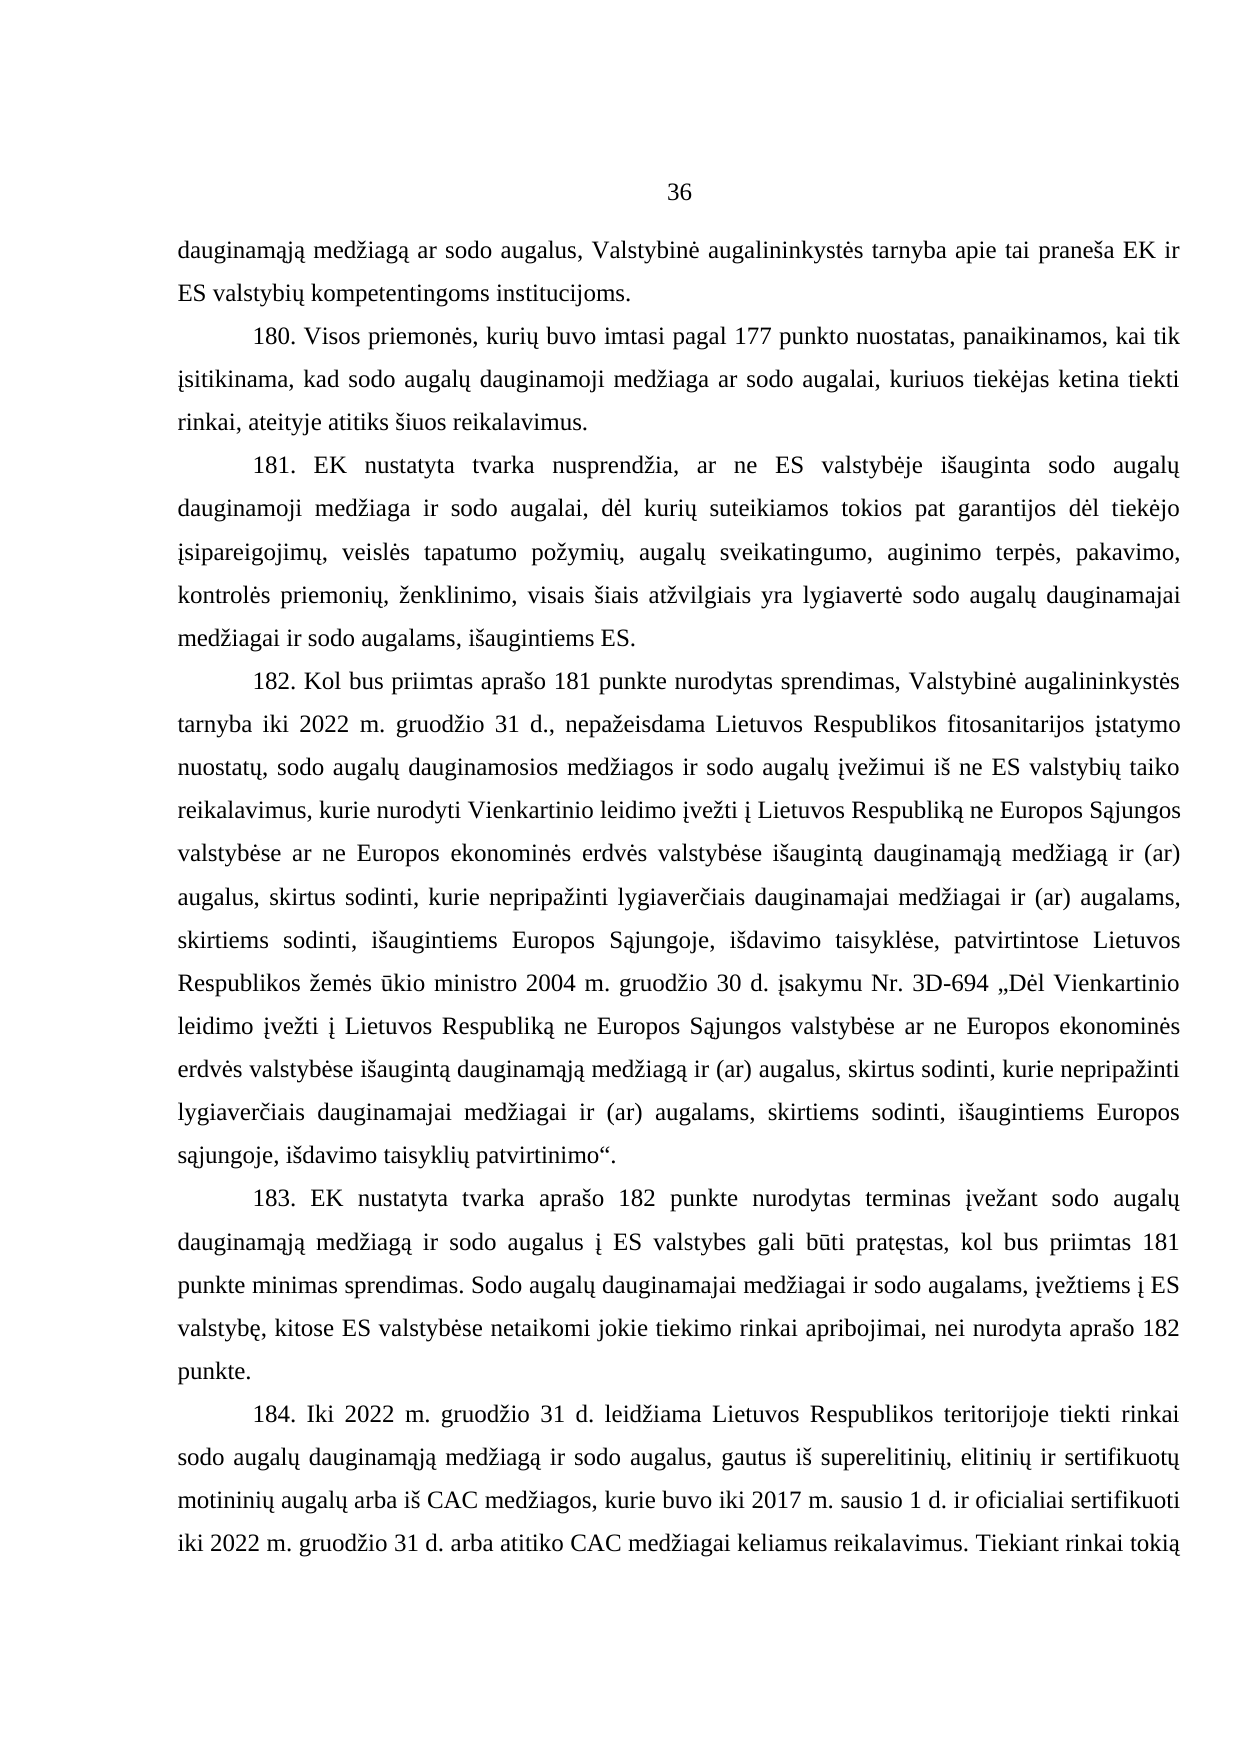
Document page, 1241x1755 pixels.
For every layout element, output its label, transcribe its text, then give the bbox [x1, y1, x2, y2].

text 184. Iki 2022 m. gruodžio 31 d. leidžiama Lietuvos Respublikos teritorijoje tiekti rinkai sodo augalų dauginamąją medžiagą ir sodo augalus, gautus iš superelitinių, elitinių ir sertifikuotų motininių augalų arba iš CAC medžiagos, kurie buvo iki 2017 m. sausio 1 d. ir oficialiai sertifikuoti iki 2022 m. gruodžio 31 d. arba atitiko CAC medžiagai keliamus reikalavimus. Tiekiant rinkai tokią [177, 1399, 1181, 1557]
text 180. Visos priemonės, kurių buvo imtasi pagal 177 punkto nuostatas, panaikinamos, kai tik įsitikinama, kad sodo augalų dauginamoji medžiaga ar sodo augalai, kuriuos tiekėjas ketina tiekti rinkai, ateityje atitiks šiuos reikalavimus. [177, 321, 1181, 436]
text 183. EK nustatyta tvarka aprašo 182 punkte nurodytas terminas įvežant sodo augalų dauginamąją medžiagą ir sodo augalus į ES valstybes gali būti pratęstas, kol bus priimtas 181 punkte minimas sprendimas. Sodo augalų dauginamajai medžiagai ir sodo augalams, įvežtiems į ES valstybę, kitose ES valstybėse netaikomi jokie tiekimo rinkai apribojimai, nei nurodyta aprašo 182 punkte. [177, 1183, 1181, 1385]
text 182. Kol bus priimtas aprašo 181 punkte nurodytas sprendimas, Valstybinė augalininkystės tarnyba iki 2022 m. gruodžio 31 d., nepažeisdama Lietuvos Respublikos fitosanitarijos įstatymo nuostatų, sodo augalų dauginamosios medžiagos ir sodo augalų įvežimui iš ne ES valstybių taiko reikalavimus, kurie nurodyti Vienkartinio leidimo įvežti į Lietuvos Respubliką ne Europos Sąjungos valstybėse ar ne Europos ekonominės erdvės valstybėse išaugintą dauginamąją medžiagą ir (ar) augalus, skirtus sodinti, kurie nepripažinti lygiaverčiais dauginamajai medžiagai ir (ar) augalams, skirtiems sodinti, išaugintiems Europos Sąjungoje, išdavimo taisyklėse, patvirtintose Lietuvos Respublikos žemės ūkio ministro 2004 m. gruodžio 30 d. įsakymu Nr. 3D-694 „Dėl Vienkartinio leidimo įvežti į Lietuvos Respubliką ne Europos Sąjungos valstybėse ar ne Europos ekonominės erdvės valstybėse išaugintą dauginamąją medžiagą ir (ar) augalus, skirtus sodinti, kurie nepripažinti lygiaverčiais dauginamajai medžiagai ir (ar) augalams, skirtiems sodinti, išaugintiems Europos sąjungoje, išdavimo taisyklių patvirtinimo“. [177, 666, 1181, 1169]
text 181. EK nustatyta tvarka nusprendžia, ar ne ES valstybėje išauginta sodo augalų dauginamoji medžiaga ir sodo augalai, dėl kurių suteikiamos tokios pat garantijos dėl tiekėjo įsipareigojimų, veislės tapatumo požymių, augalų sveikatingumo, auginimo terpės, pakavimo, kontrolės priemonių, ženklinimo, visais šiais atžvilgiais yra lygiavertė sodo augalų dauginamajai medžiagai ir sodo augalams, išaugintiems ES. [177, 450, 1181, 652]
text dauginamąją medžiagą ar sodo augalus, Valstybinė augalininkystės tarnyba apie tai praneša EK ir ES valstybių kompetentingoms institucijoms. [177, 235, 1181, 307]
